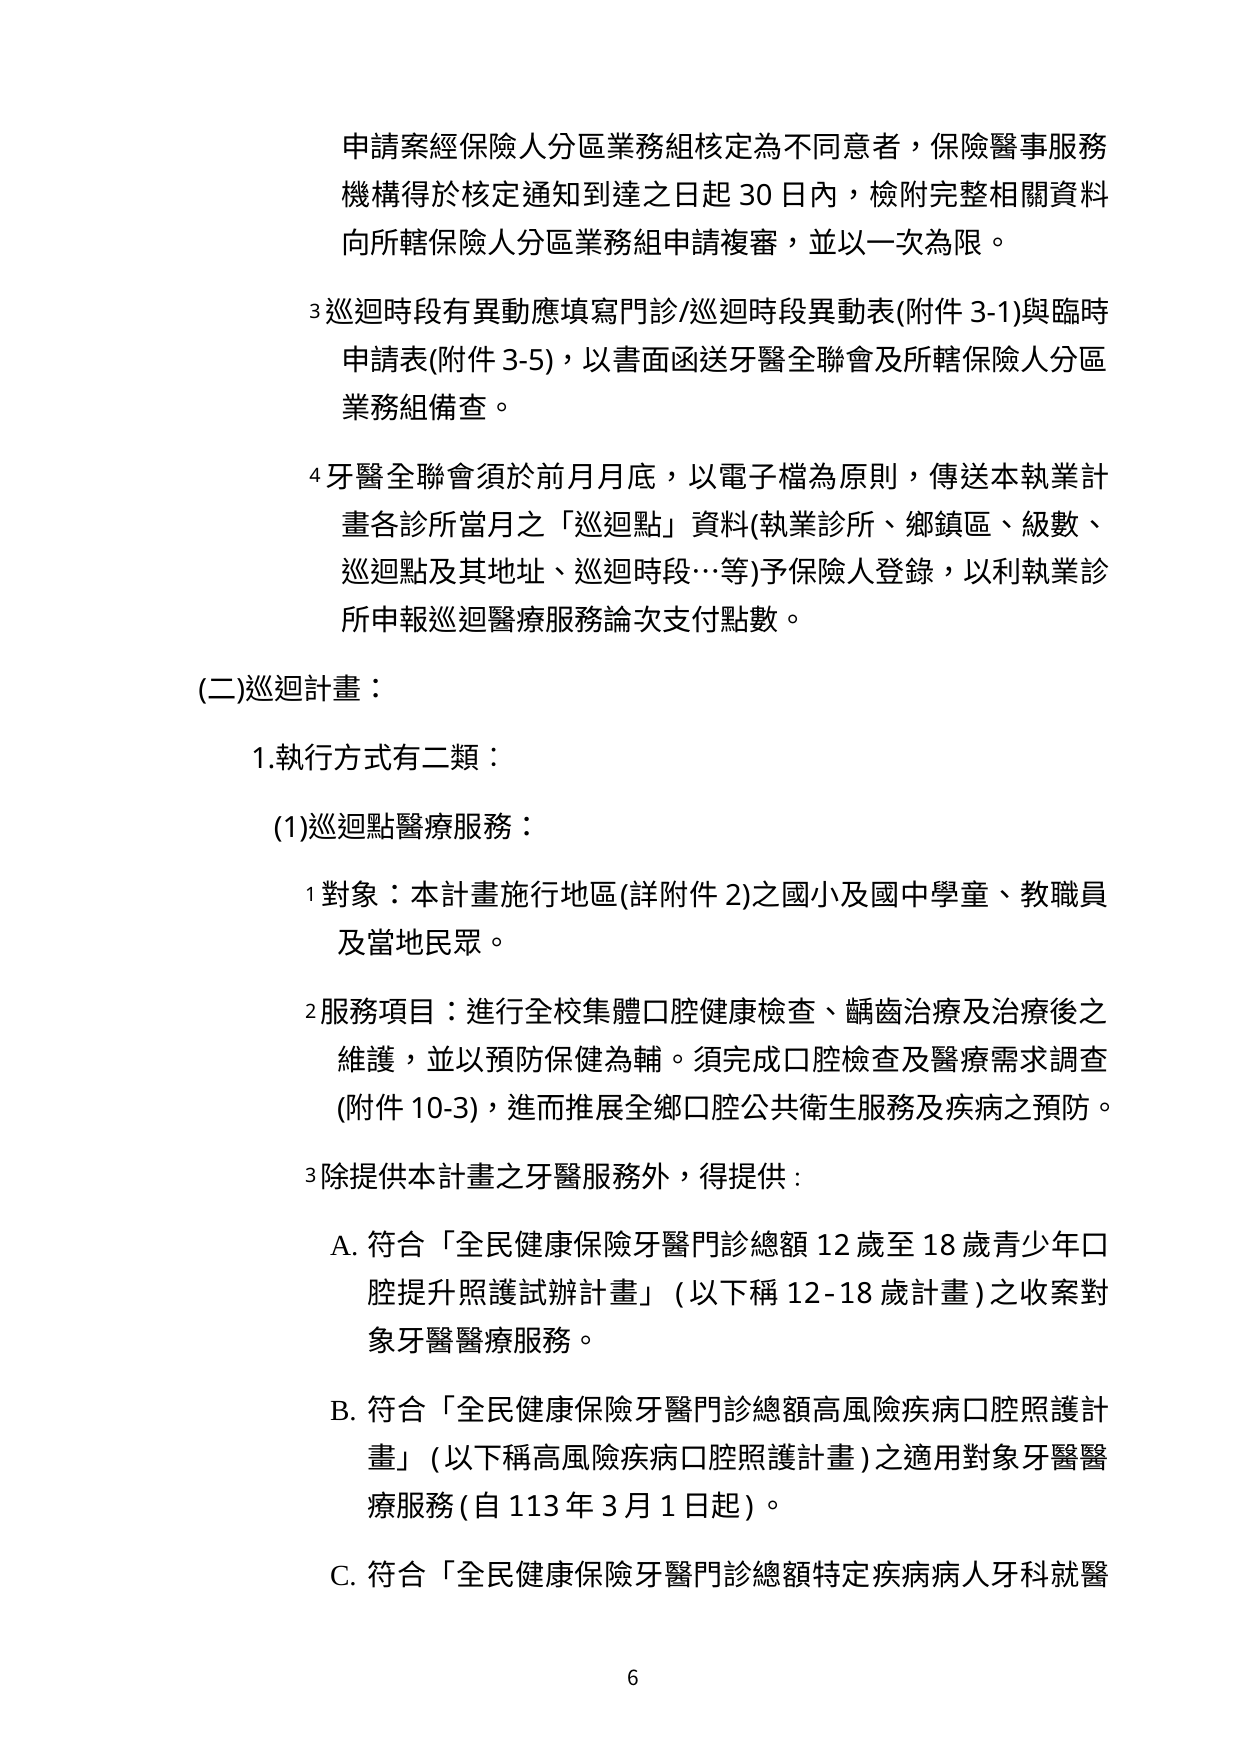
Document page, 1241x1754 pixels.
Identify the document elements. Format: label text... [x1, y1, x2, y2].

text 2執行本計畫門診時段外之牙醫巡迴醫療服務，該保險醫事服務機構應於前月15日前，填寫月申請表(附件3-3)及執業計畫巡迴點統計表(附件3-4)並註明門診服務時段和本項服務巡迴地點及時段，以書面函送牙醫全聯會申請該月巡迴次數，該月巡迴次數如經牙醫全聯會評估須另專案提報者，則由牙醫全聯會將相關資料函送所轄保險人分區業務組核定後執行。申請案經保險人分區業務組核定為不同意者，保險醫事服務機構得於核定通知到達之日起30日內，檢附完整相關資料向所轄保險人分區業務組申請複審，並以一次為限。 [309, 119, 1110, 263]
text 1對象：本計畫施行地區(詳附件2)之國小及國中學童、教職員及當地民眾。 [305, 867, 1110, 963]
list 符合「全民健康保險牙醫門診總額特定疾病病人牙科就醫 [330, 1547, 1110, 1594]
list 符合「全民健康保險牙醫門診總額高風險疾病口腔照護計畫」(以下稱高風險疾病口腔照護計畫)之適用對象牙醫醫療服務(自113年3月1日起)。 [330, 1382, 1110, 1526]
text (1)巡迴點醫療服務： [274, 799, 1110, 847]
text 2服務項目：進行全校集體口腔健康檢查、齲齒治療及治療後之維護，並以預防保健為輔。須完成口腔檢查及醫療需求調查(附件10-3)，進而推展全鄉口腔公共衛生服務及疾病之預防。 [305, 984, 1110, 1128]
text 3除提供本計畫之牙醫服務外，得提供： [305, 1149, 1110, 1197]
text 1.執行方式有二類︰ [251, 730, 1110, 778]
list 符合「全民健康保險牙醫門診總額12歲至18歲青少年口腔提升照護試辦計畫」(以下稱12-18歲計畫)之收案對象牙醫醫療服務。 [330, 1217, 1110, 1361]
text 3巡迴時段有異動應填寫門診/巡迴時段異動表(附件3-1)與臨時申請表(附件3-5)，以書面函送牙醫全聯會及所轄保險人分區業務組備查。 [309, 284, 1110, 428]
text (二)巡迴計畫： [198, 661, 1110, 709]
text 4牙醫全聯會須於前月月底，以電子檔為原則，傳送本執業計畫各診所當月之「巡迴點」資料(執業診所、鄉鎮區、級數、巡迴點及其地址、巡迴時段…等)予保險人登錄，以利執業診所申報巡迴醫療服務論次支付點數。 [309, 449, 1110, 640]
